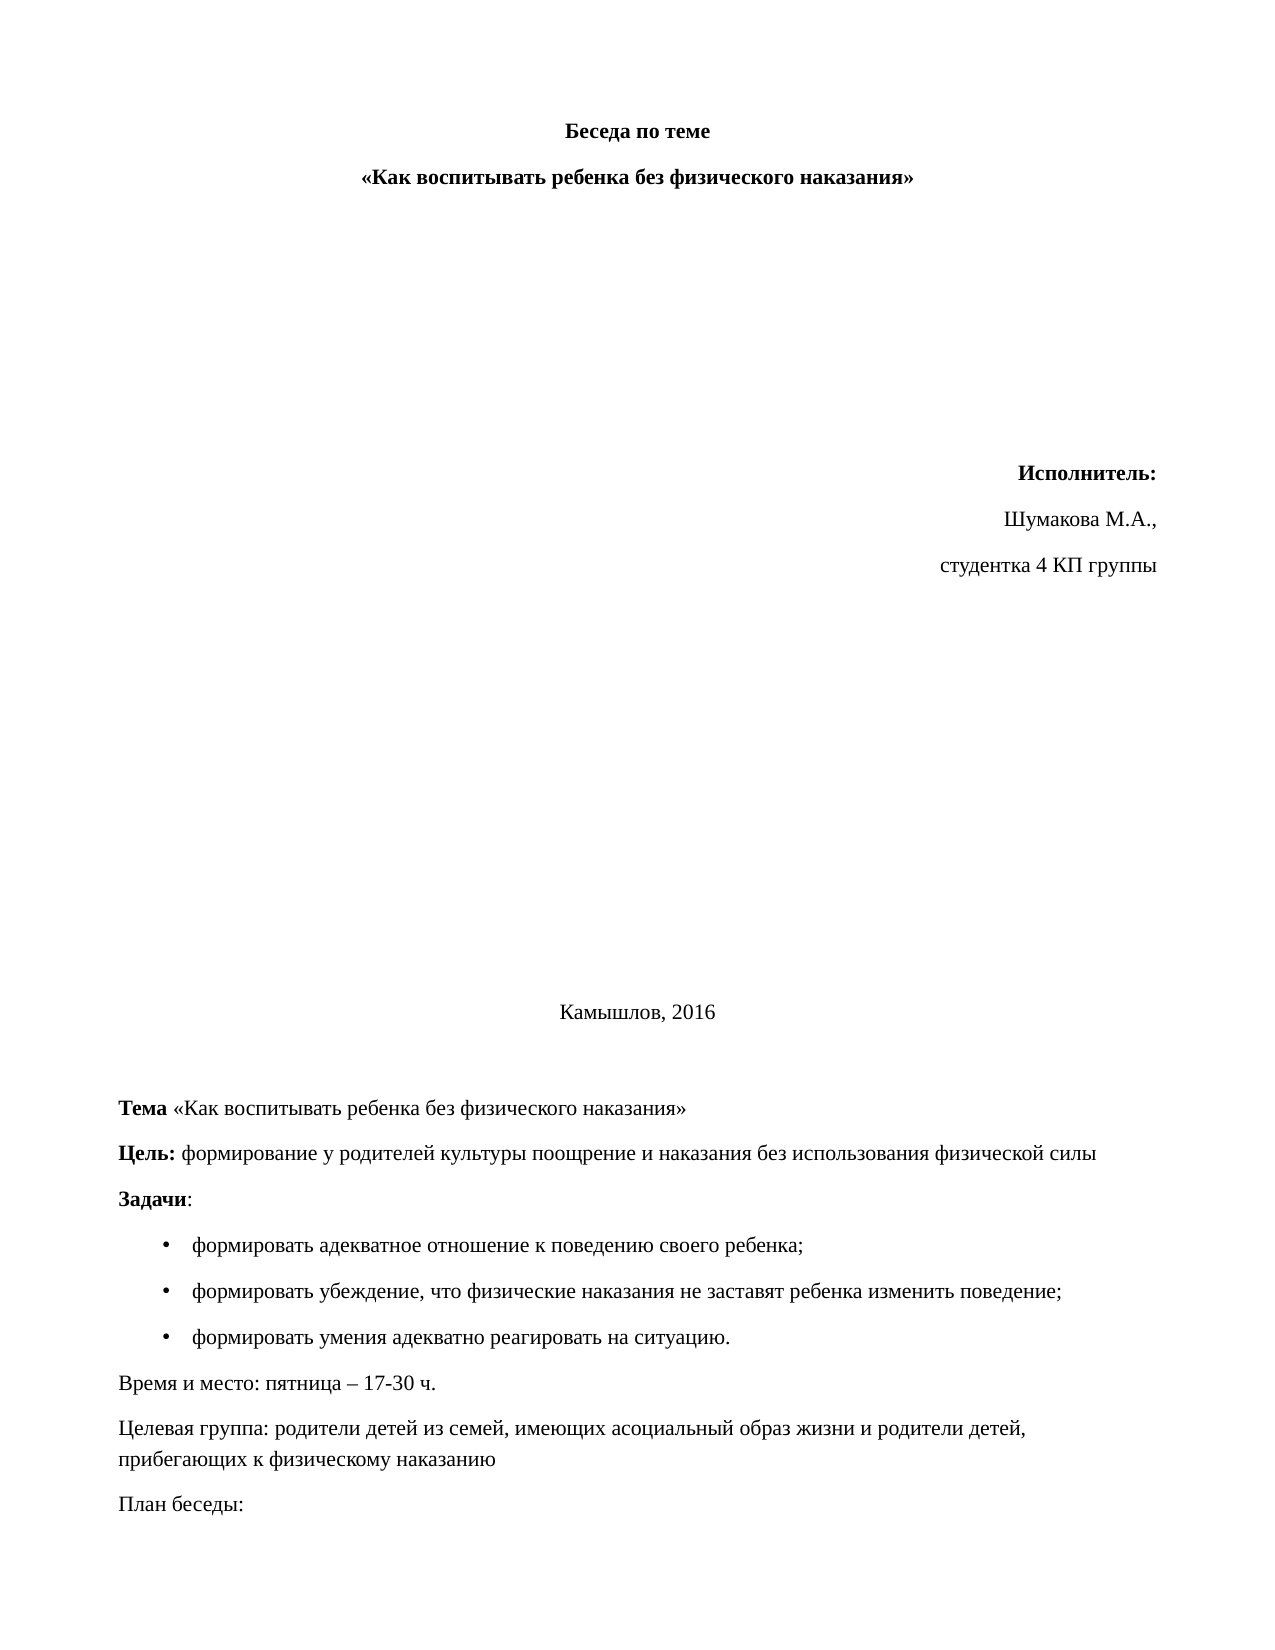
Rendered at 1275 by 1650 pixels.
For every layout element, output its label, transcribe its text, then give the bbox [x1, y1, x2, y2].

text Цель: формирование у родителей культуры поощрение и наказания без использования физической силы [118, 1140, 1157, 1166]
text Камышлов, 2016 [118, 999, 1157, 1024]
text Беседа по теме [118, 118, 1157, 143]
text Шумакова М.А., [118, 506, 1157, 531]
text Время и место: пятница – 17-30 ч. [118, 1369, 1157, 1395]
text Тема «Как воспитывать ребенка без физического наказания» [118, 1094, 1157, 1120]
text студентка 4 КП группы [118, 552, 1157, 577]
list формировать адекватное отношение к поведению своего ребенка; [162, 1232, 1157, 1257]
text «Как воспитывать ребенка без физического наказания» [118, 164, 1157, 189]
text Целевая группа: родители детей из семей, имеющих асоциальный образ жизни и родители детей, прибегающих к физическому наказанию [118, 1415, 1157, 1471]
list формировать убеждение, что физические наказания не заставят ребенка изменить поведение; [162, 1278, 1157, 1303]
text Исполнитель: [118, 460, 1157, 486]
text Задачи: [118, 1186, 1157, 1211]
list формировать умения адекватно реагировать на ситуацию. [162, 1324, 1157, 1349]
text План беседы: [118, 1491, 1157, 1517]
